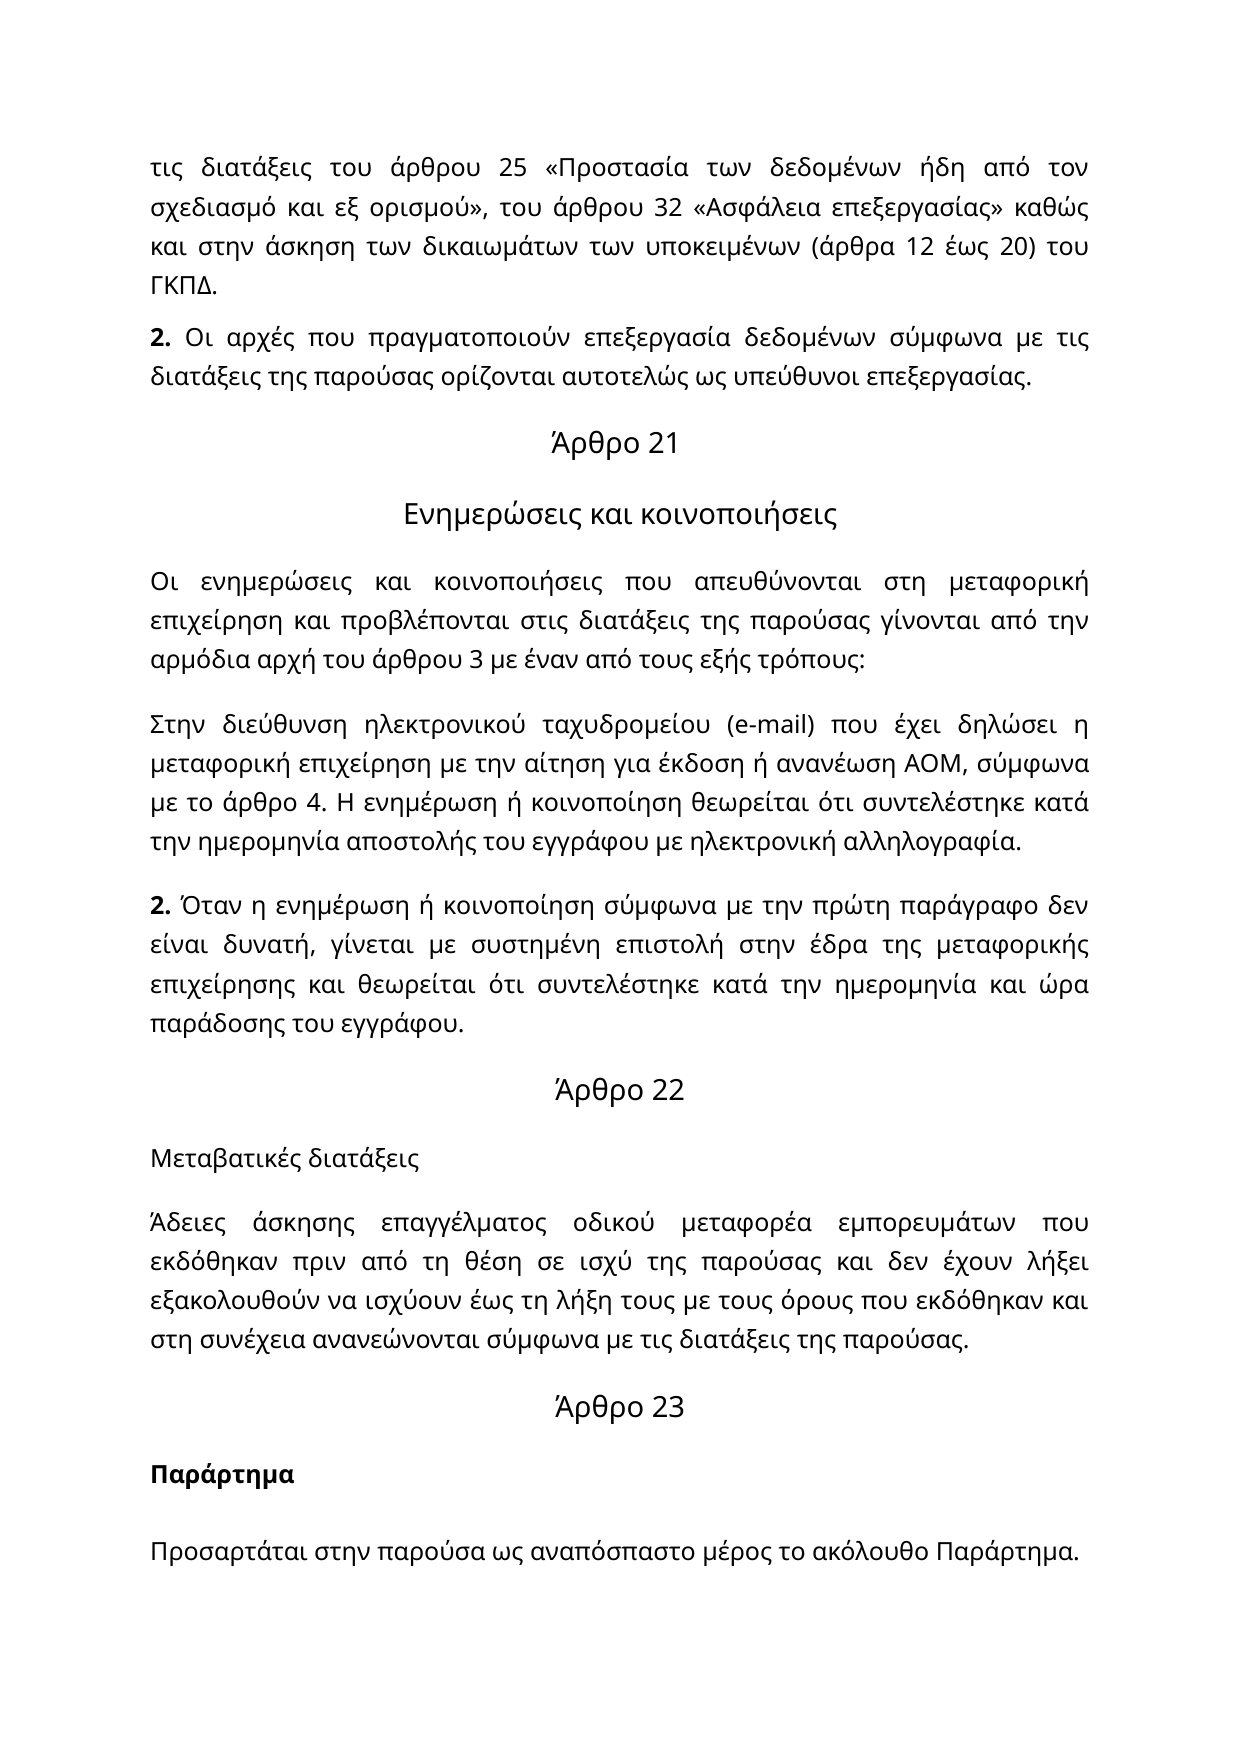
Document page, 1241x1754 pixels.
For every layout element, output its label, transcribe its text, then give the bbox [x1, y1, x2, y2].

text Στην διεύθυνση ηλεκτρονικού ταχυδρομείου (e-mail) που έχει δηλώσει η μεταφορική επιχείρηση με την αίτηση για έκδοση ή ανανέωση ΑΟΜ, σύμφωνα με το άρθρο 4. Η ενημέρωση ή κοινοποίηση θεωρείται ότι συντελέστηκε κατά την ημερομηνία αποστολής του εγγράφου με ηλεκτρονική αλληλογραφία. [150, 706, 1090, 858]
text 2. Όταν η ενημέρωση ή κοινοποίηση σύμφωνα με την πρώτη παράγραφο δεν είναι δυνατή, γίνεται με συστημένη επιστολή στην έδρα της μεταφορικής επιχείρησης και θεωρείται ότι συντελέστηκε κατά την ημερομηνία και ώρα παράδοσης του εγγράφου. [150, 888, 1090, 1039]
title Παράρτημα [150, 1457, 1090, 1491]
text τις διατάξεις του άρθρου 25 «Προστασία των δεδομένων ήδη από τον σχεδιασμό και εξ ορισμού», του άρθρου 32 «Ασφάλεια επεξεργασίας» καθώς και στην άσκηση των δικαιωμάτων των υποκειμένων (άρθρα 12 έως 20) του ΓΚΠΔ. [150, 150, 1090, 302]
text Μεταβατικές διατάξεις [150, 1140, 1090, 1174]
subtitle Ενημερώσεις και κοινοποιήσεις [150, 493, 1090, 533]
subtitle Άρθρο 23 [150, 1386, 1090, 1426]
text Οι ενημερώσεις και κοινοποιήσεις που απευθύνονται στη μεταφορική επιχείρηση και προβλέπονται στις διατάξεις της παρούσας γίνονται από την αρμόδια αρχή του άρθρου 3 με έναν από τους εξής τρόπους: [150, 564, 1090, 676]
text Προσαρτάται στην παρούσα ως αναπόσπαστο μέρος το ακόλουθο Παράρτημα. [150, 1533, 1090, 1567]
subtitle Άρθρο 21 [150, 422, 1090, 462]
subtitle Άρθρο 22 [150, 1069, 1090, 1109]
text Άδειες άσκησης επαγγέλματος οδικού μεταφορέα εμπορευμάτων που εκδόθηκαν πριν από τη θέση σε ισχύ της παρούσας και δεν έχουν λήξει εξακολουθούν να ισχύουν έως τη λήξη τους με τους όρους που εκδόθηκαν και στη συνέχεια ανανεώνονται σύμφωνα με τις διατάξεις της παρούσας. [150, 1204, 1090, 1356]
text 2. Οι αρχές που πραγματοποιούν επεξεργασία δεδομένων σύμφωνα με τις διατάξεις της παρούσας ορίζονται αυτοτελώς ως υπεύθυνοι επεξεργασίας. [150, 319, 1090, 392]
